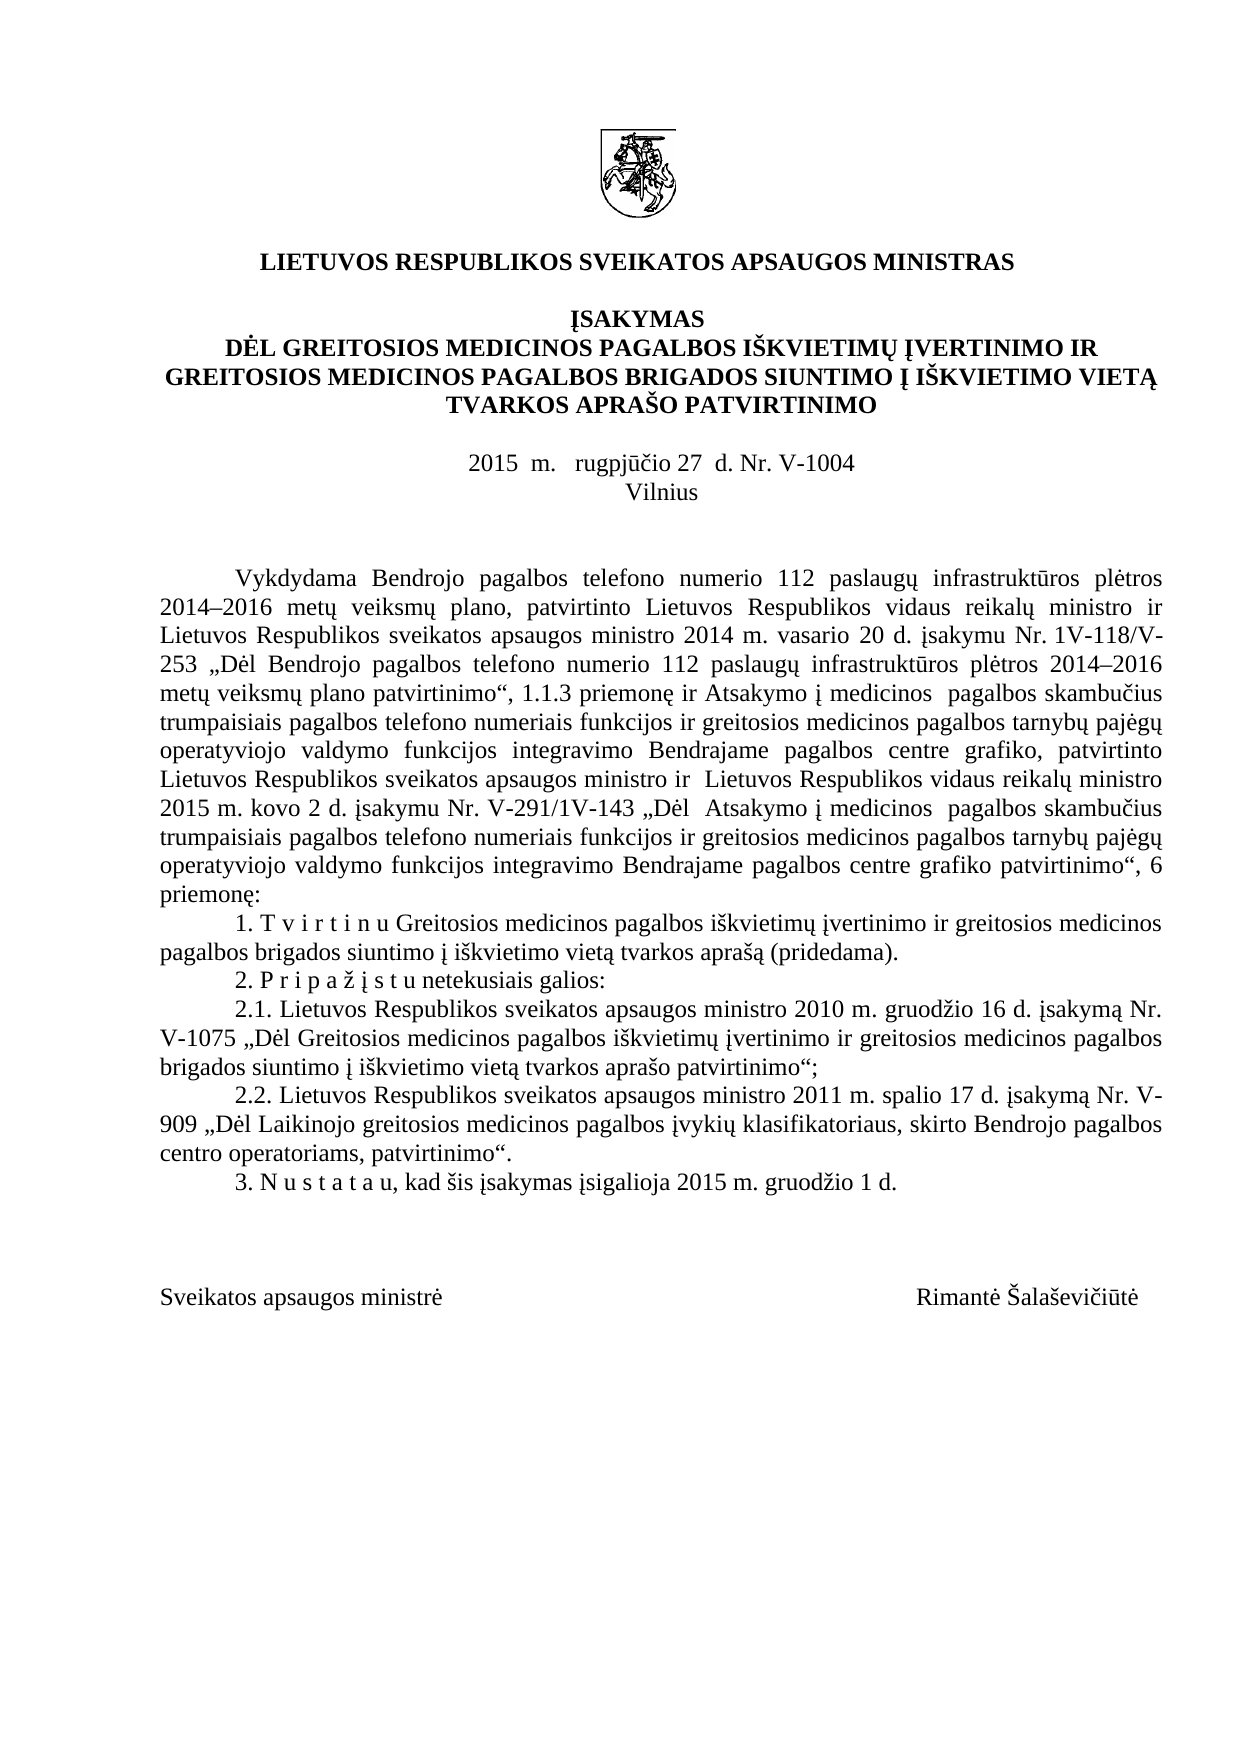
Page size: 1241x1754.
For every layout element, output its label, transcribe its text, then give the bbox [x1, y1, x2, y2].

text Sveikatos apsaugos ministrė Rimantė Šalaševičiūtė [159, 1282, 1163, 1310]
text Vilnius [159, 477, 1163, 505]
text 1. T v i r t i n u Greitosios medicinos pagalbos iškvietimų įvertinimo ir greitosios medicinos pagalbos brigados siuntimo į iškvietimo vietą tvarkos aprašą (pridedama). [159, 908, 1163, 965]
text 2.1. Lietuvos Respublikos sveikatos apsaugos ministro 2010 m. gruodžio 16 d. įsakymą Nr. V-1075 „Dėl Greitosios medicinos pagalbos iškvietimų įvertinimo ir greitosios medicinos pagalbos brigados siuntimo į iškvietimo vietą tvarkos aprašo patvirtinimo“; [159, 994, 1163, 1080]
text Dėl Greitosios medicinos pagalbos iškvietimų įvertinimo ir greitosios medicinos pagalbos brigados siuntimo į iškvietimo vietą tvarkos aprašo patvirtinimo [159, 333, 1163, 419]
text 2. P r i p a ž į s t u netekusiais galios: [159, 965, 1163, 994]
text 2015 m. rugpjūčio 27 d. Nr. V-1004 [159, 448, 1163, 477]
text Vykdydama Bendrojo pagalbos telefono numerio 112 paslaugų infrastruktūros plėtros 2014–2016 metų veiksmų plano, patvirtinto Lietuvos Respublikos vidaus reikalų ministro ir Lietuvos Respublikos sveikatos apsaugos ministro 2014 m. vasario 20 d. įsakymu Nr. 1V-118/V-253 „Dėl Bendrojo pagalbos telefono numerio 112 paslaugų infrastruktūros plėtros 2014–2016 metų veiksmų plano patvirtinimo“, 1.1.3 priemonę ir Atsakymo į medicinos pagalbos skambučius trumpaisiais pagalbos telefono numeriais funkcijos ir greitosios medicinos pagalbos tarnybų pajėgų operatyviojo valdymo funkcijos integravimo Bendrajame pagalbos centre grafiko, patvirtinto Lietuvos Respublikos sveikatos apsaugos ministro ir Lietuvos Respublikos vidaus reikalų ministro 2015 m. kovo 2 d. įsakymu Nr. V-291/1V-143 „Dėl Atsakymo į medicinos pagalbos skambučius trumpaisiais pagalbos telefono numeriais funkcijos ir greitosios medicinos pagalbos tarnybų pajėgų operatyviojo valdymo funkcijos integravimo Bendrajame pagalbos centre grafiko patvirtinimo“, 6 priemonę: [159, 563, 1163, 908]
text ĮSAKYMAS [159, 304, 1115, 333]
text 2.2. Lietuvos Respublikos sveikatos apsaugos ministro 2011 m. spalio 17 d. įsakymą Nr. V-909 „Dėl Laikinojo greitosios medicinos pagalbos įvykių klasifikatoriaus, skirto Bendrojo pagalbos centro operatoriams, patvirtinimo“. [159, 1080, 1163, 1167]
text LIETUVOS RESPUBLIKOS SVEIKATOS APSAUGOS MINISTRAS [159, 247, 1115, 275]
text 3. N u s t a t a u, kad šis įsakymas įsigalioja 2015 m. gruodžio 1 d. [159, 1167, 1163, 1195]
